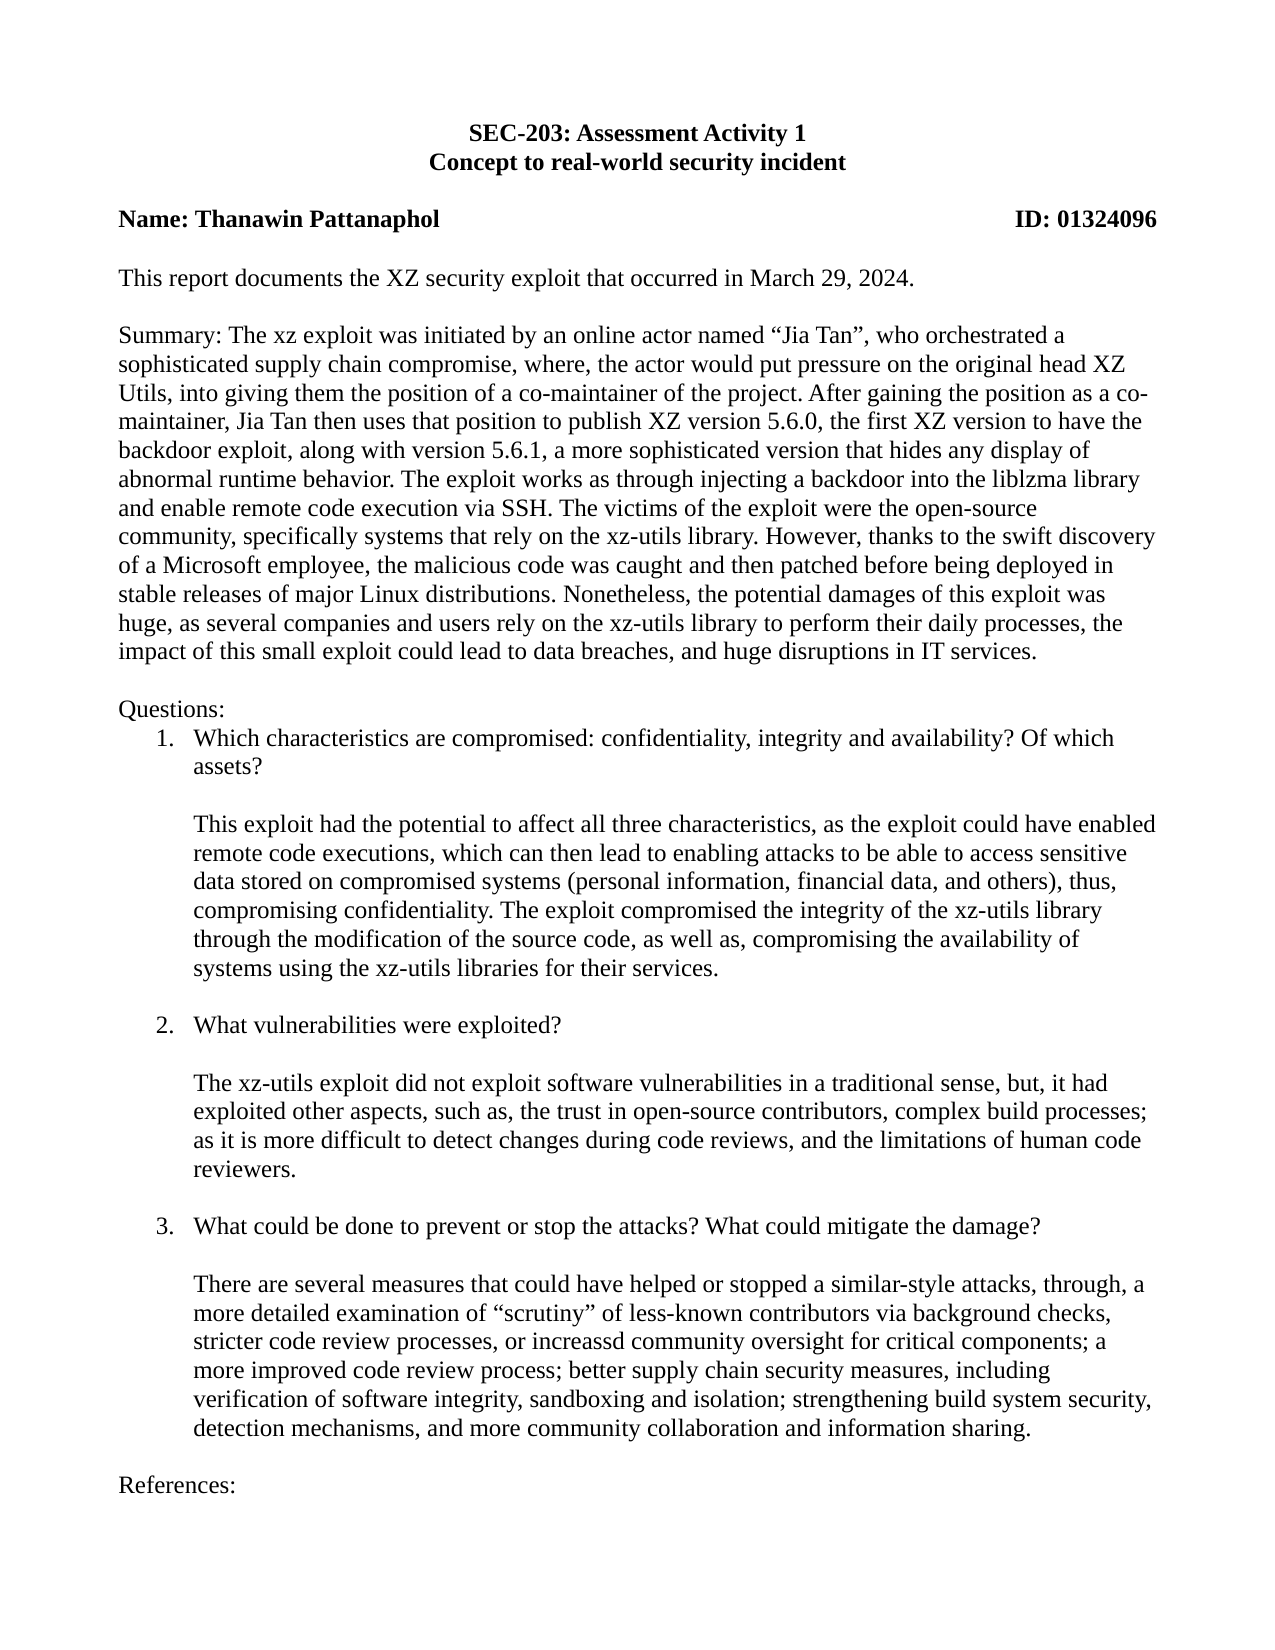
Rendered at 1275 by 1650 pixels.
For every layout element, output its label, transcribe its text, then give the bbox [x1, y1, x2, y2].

text Questions: [118, 694, 1157, 723]
text Summary: The xz exploit was initiated by an online actor named “Jia Tan”, who orchestrated a sophisticated supply chain compromise, where, the actor would put pressure on the original head XZ Utils, into giving them the position of a co-maintainer of the project. After gaining the position as a co-maintainer, Jia Tan then uses that position to publish XZ version 5.6.0, the first XZ version to have the backdoor exploit, along with version 5.6.1, a more sophisticated version that hides any display of abnormal runtime behavior. The exploit works as through injecting a backdoor into the liblzma library and enable remote code execution via SSH. The victims of the exploit were the open-source community, specifically systems that rely on the xz-utils library. However, thanks to the swift discovery of a Microsoft employee, the malicious code was caught and then patched before being deployed in stable releases of major Linux distributions. Nonetheless, the potential damages of this exploit was huge, as several companies and users rely on the xz-utils library to perform their daily processes, the impact of this small exploit could lead to data breaches, and huge disruptions in IT services. [118, 320, 1157, 665]
text This report documents the XZ security exploit that occurred in March 29, 2024. [118, 263, 1157, 291]
list Which characteristics are compromised: confidentiality, integrity and availability? Of which assets? [156, 723, 1157, 809]
list This exploit had the potential to affect all three characteristics, as the exploit could have enabled remote code executions, which can then lead to enabling attacks to be able to access sensitive data stored on compromised systems (personal information, financial data, and others), thus, compromising confidentiality. The exploit compromised the integrity of the xz-utils library through the modification of the source code, as well as, compromising the availability of systems using the xz-utils libraries for their services. [156, 809, 1157, 1010]
text References: [118, 1470, 1157, 1499]
list What vulnerabilities were exploited? The xz-utils exploit did not exploit software vulnerabilities in a traditional sense, but, it had exploited other aspects, such as, the trust in open-source contributors, complex build processes; as it is more difficult to detect changes during code reviews, and the limitations of human code reviewers. [156, 1010, 1157, 1211]
list What could be done to prevent or stop the attacks? What could mitigate the damage? There are several measures that could have helped or stopped a similar-style attacks, through, a more detailed examination of “scrutiny” of less-known contributors via background checks, stricter code review processes, or increassd community oversight for critical components; a more improved code review process; better supply chain security measures, including verification of software integrity, sandboxing and isolation; strengthening build system security, detection mechanisms, and more community collaboration and information sharing. [156, 1211, 1157, 1441]
